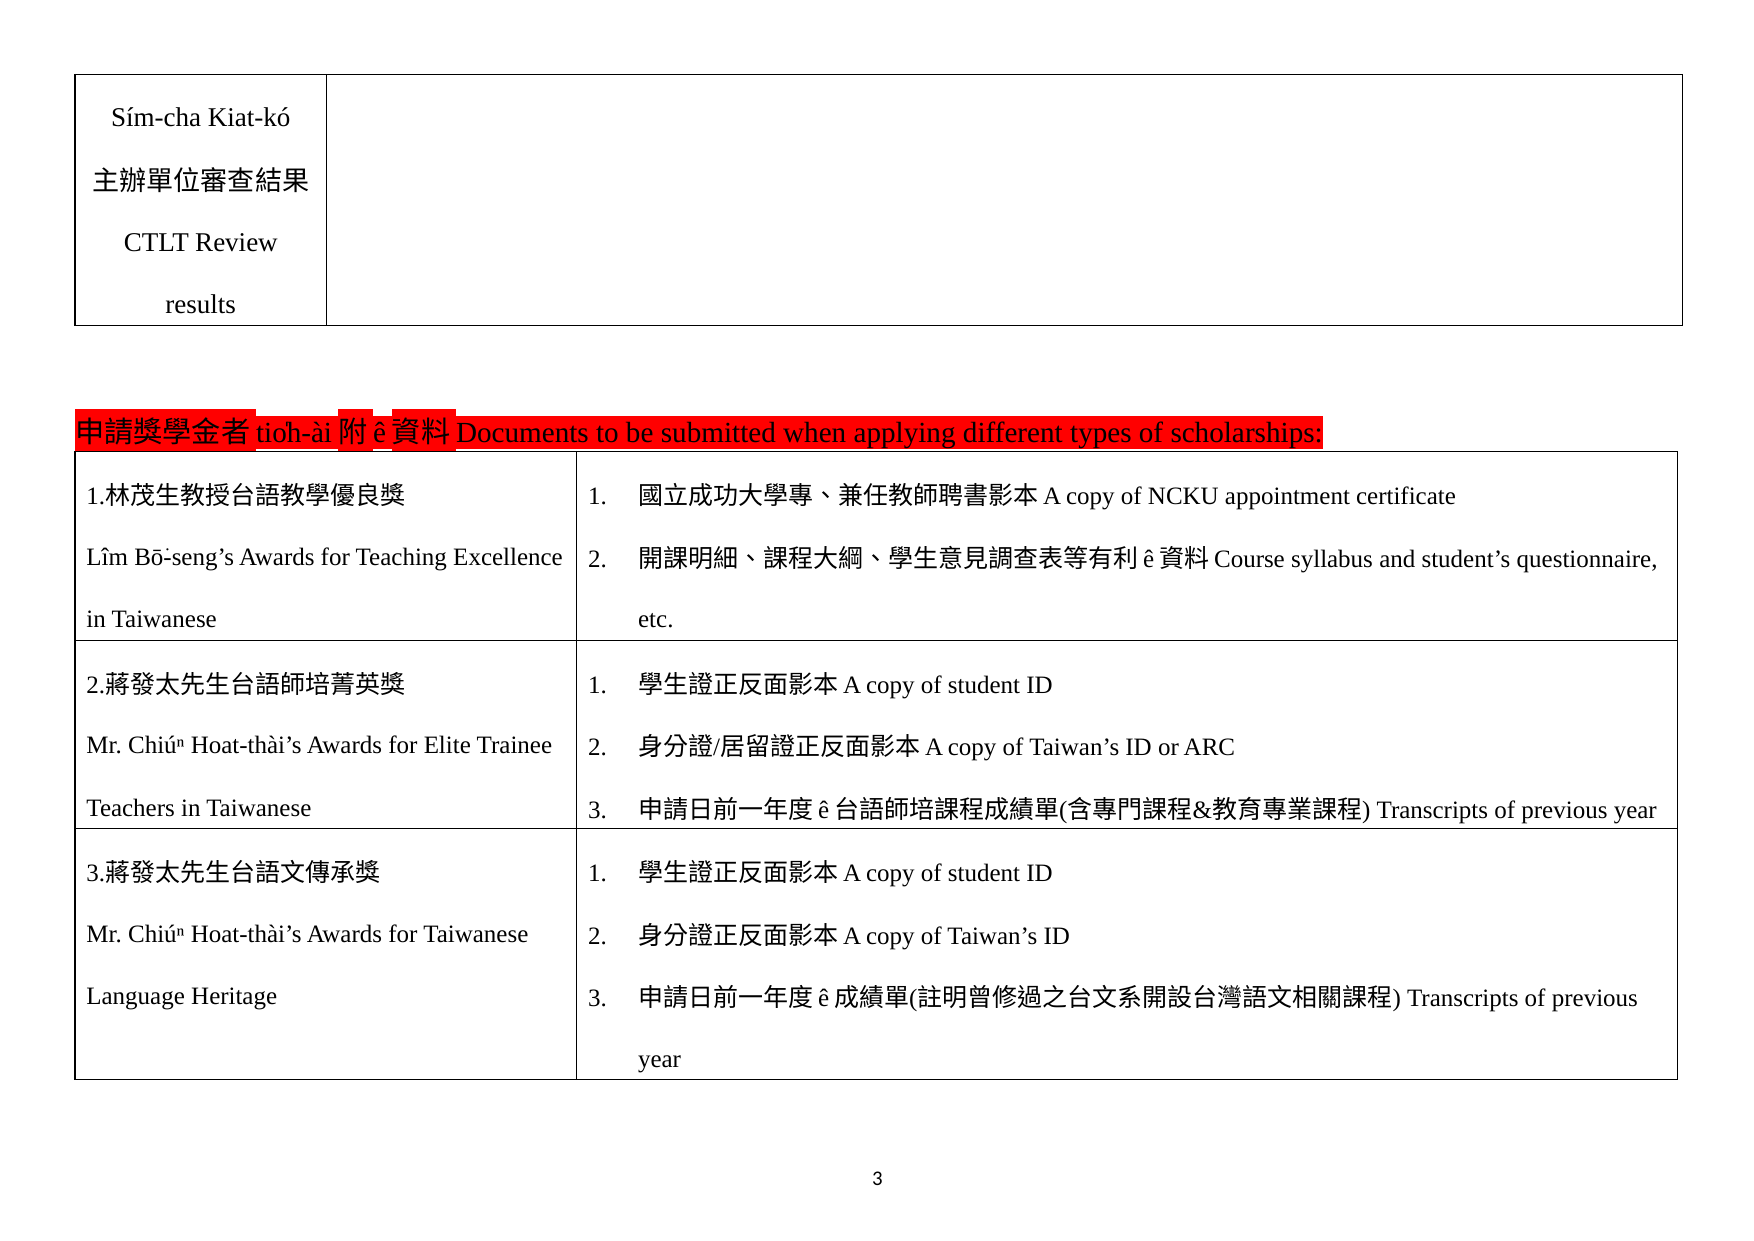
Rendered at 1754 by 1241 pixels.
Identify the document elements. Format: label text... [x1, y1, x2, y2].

table_header 1.林茂生教授台語教學優良獎 Lîm Bō͘-seng’s Awards for Teaching Excellence in Taiwanese [76, 452, 576, 639]
table_cell 學生證正反面影本A copy of student ID 身分證正反面影本A copy of Taiwan’s ID 申請日前一年度ê成績單(註明曾修過之台文系開設台灣語文相關課程) Transcripts of previous year [577, 829, 1677, 1079]
text 申請獎學金者tio̍h-ài附ê資料Documents to be submitted when applying different types of scholarships: [75, 388, 1679, 451]
table_cell 2.蔣發太先生台語師培菁英獎 Mr. Chiúⁿ Hoat-thài’s Awards for Elite Trainee Teachers in Taiwanese [76, 641, 576, 828]
table_cell 3.蔣發太先生台語文傳承獎 Mr. Chiúⁿ Hoat-thài’s Awards for Taiwanese Language Heritage [76, 829, 576, 1079]
table_cell 學生證正反面影本A copy of student ID 身分證/居留證正反面影本A copy of Taiwan’s ID or ARC 申請日前一年度ê台語師培課程成績單(含專門課程&教育專業課程) Transcripts of previous year [577, 641, 1677, 828]
table_header 國立成功大學專、兼任教師聘書影本A copy of NCKU appointment certificate 開課明細、課程大綱、學生意見調查表等有利ê資料Course syllabus and student’s questionnaire, etc. [577, 452, 1677, 639]
table_cell Sím-cha Kiat-kó 主辦單位審查結果 CTLT Review results [76, 75, 326, 325]
table_cell [327, 75, 1682, 325]
